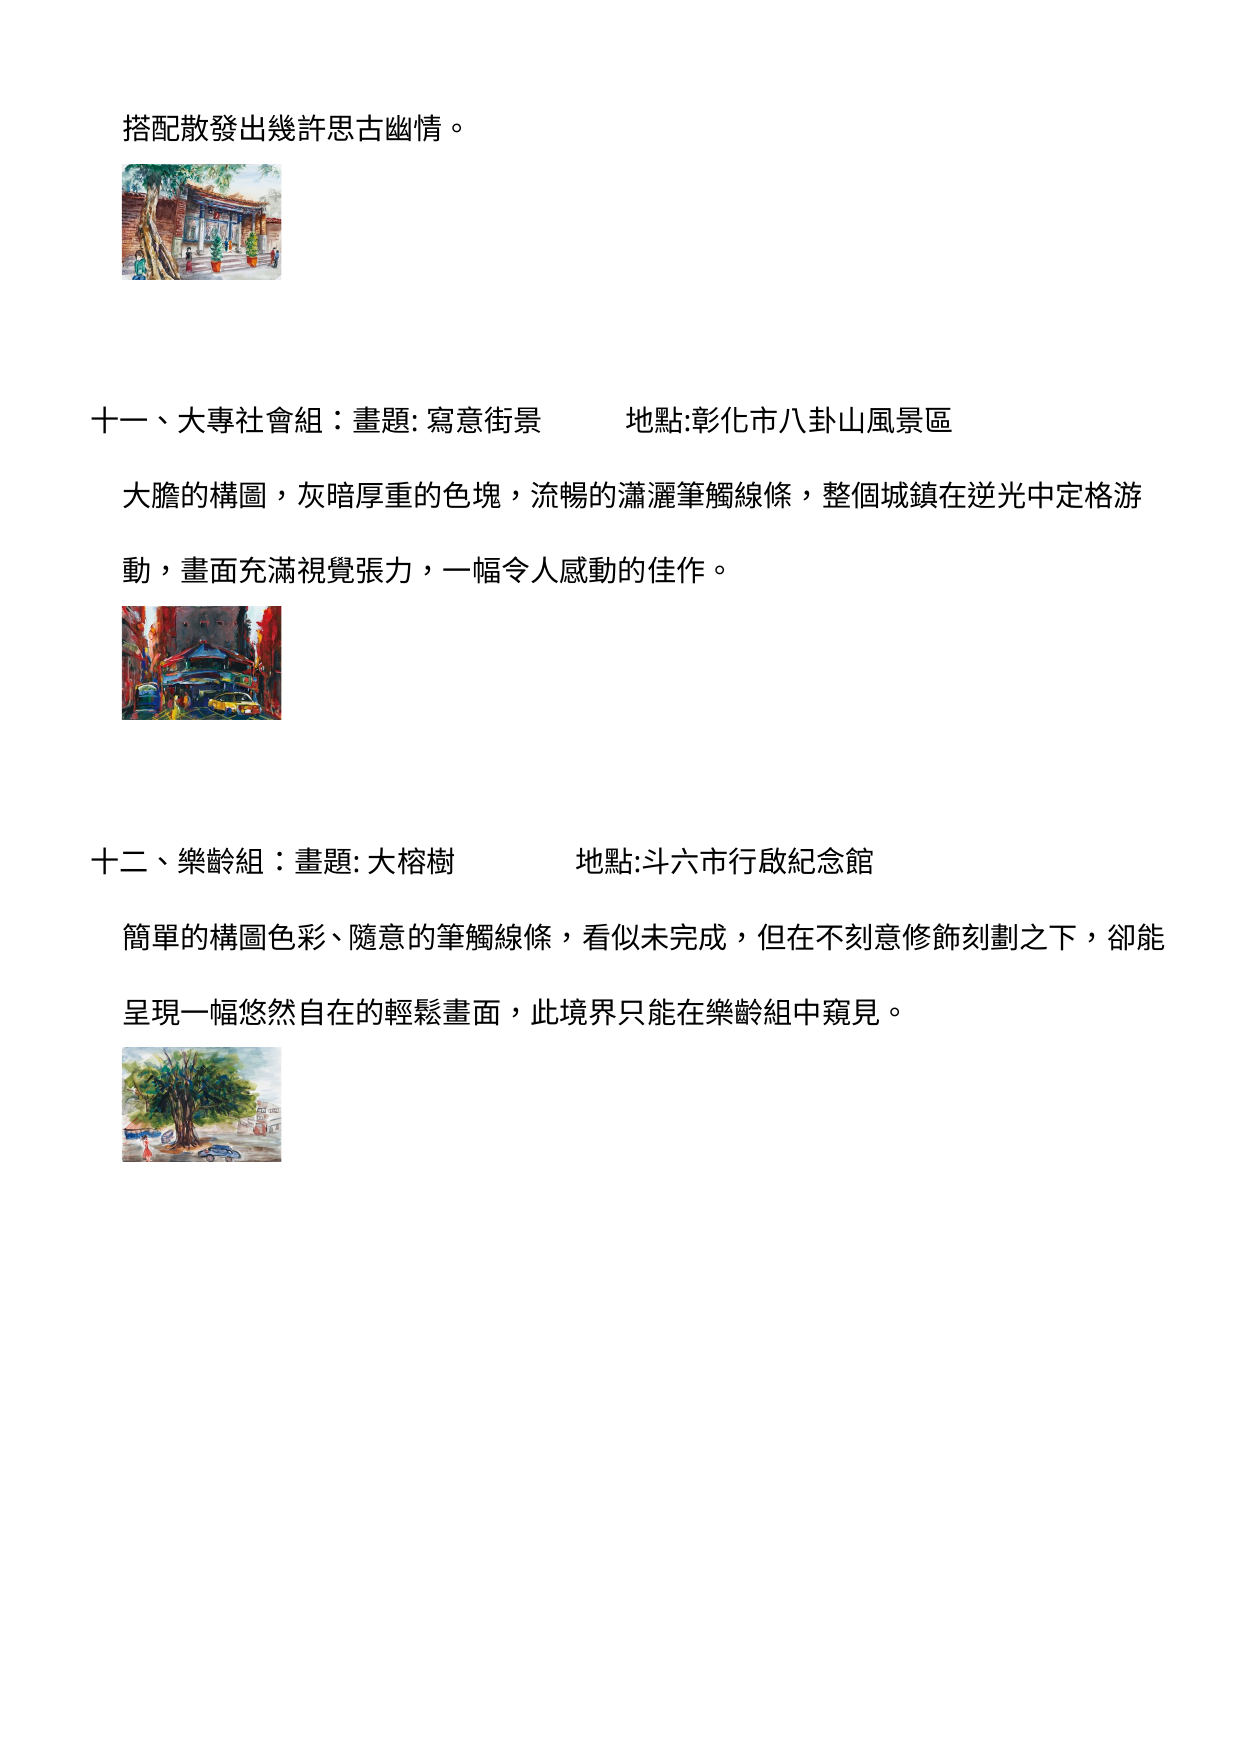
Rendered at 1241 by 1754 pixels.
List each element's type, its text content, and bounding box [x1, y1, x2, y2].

text 搭配散發出幾許思古幽情。 [122, 89, 1165, 164]
picture [121, 606, 282, 720]
text 十一、大專社會組：畫題: 寫意街景 地點:彰化市八卦山風景區 [90, 381, 1165, 456]
text 簡單的構圖色彩、隨意的筆觸線條，看似未完成，但在不刻意修飾刻劃之下，卻能呈現一幅悠然自在的輕鬆畫面，此境界只能在樂齡組中窺見。 [122, 898, 1165, 1048]
picture [121, 1047, 282, 1162]
picture [121, 164, 282, 280]
text 大膽的構圖，灰暗厚重的色塊，流暢的瀟灑筆觸線條，整個城鎮在逆光中定格游動，畫面充滿視覺張力，一幅令人感動的佳作。 [122, 456, 1165, 606]
text 十二、樂齡組：畫題: 大榕樹 地點:斗六市行啟紀念館 [90, 823, 1165, 898]
